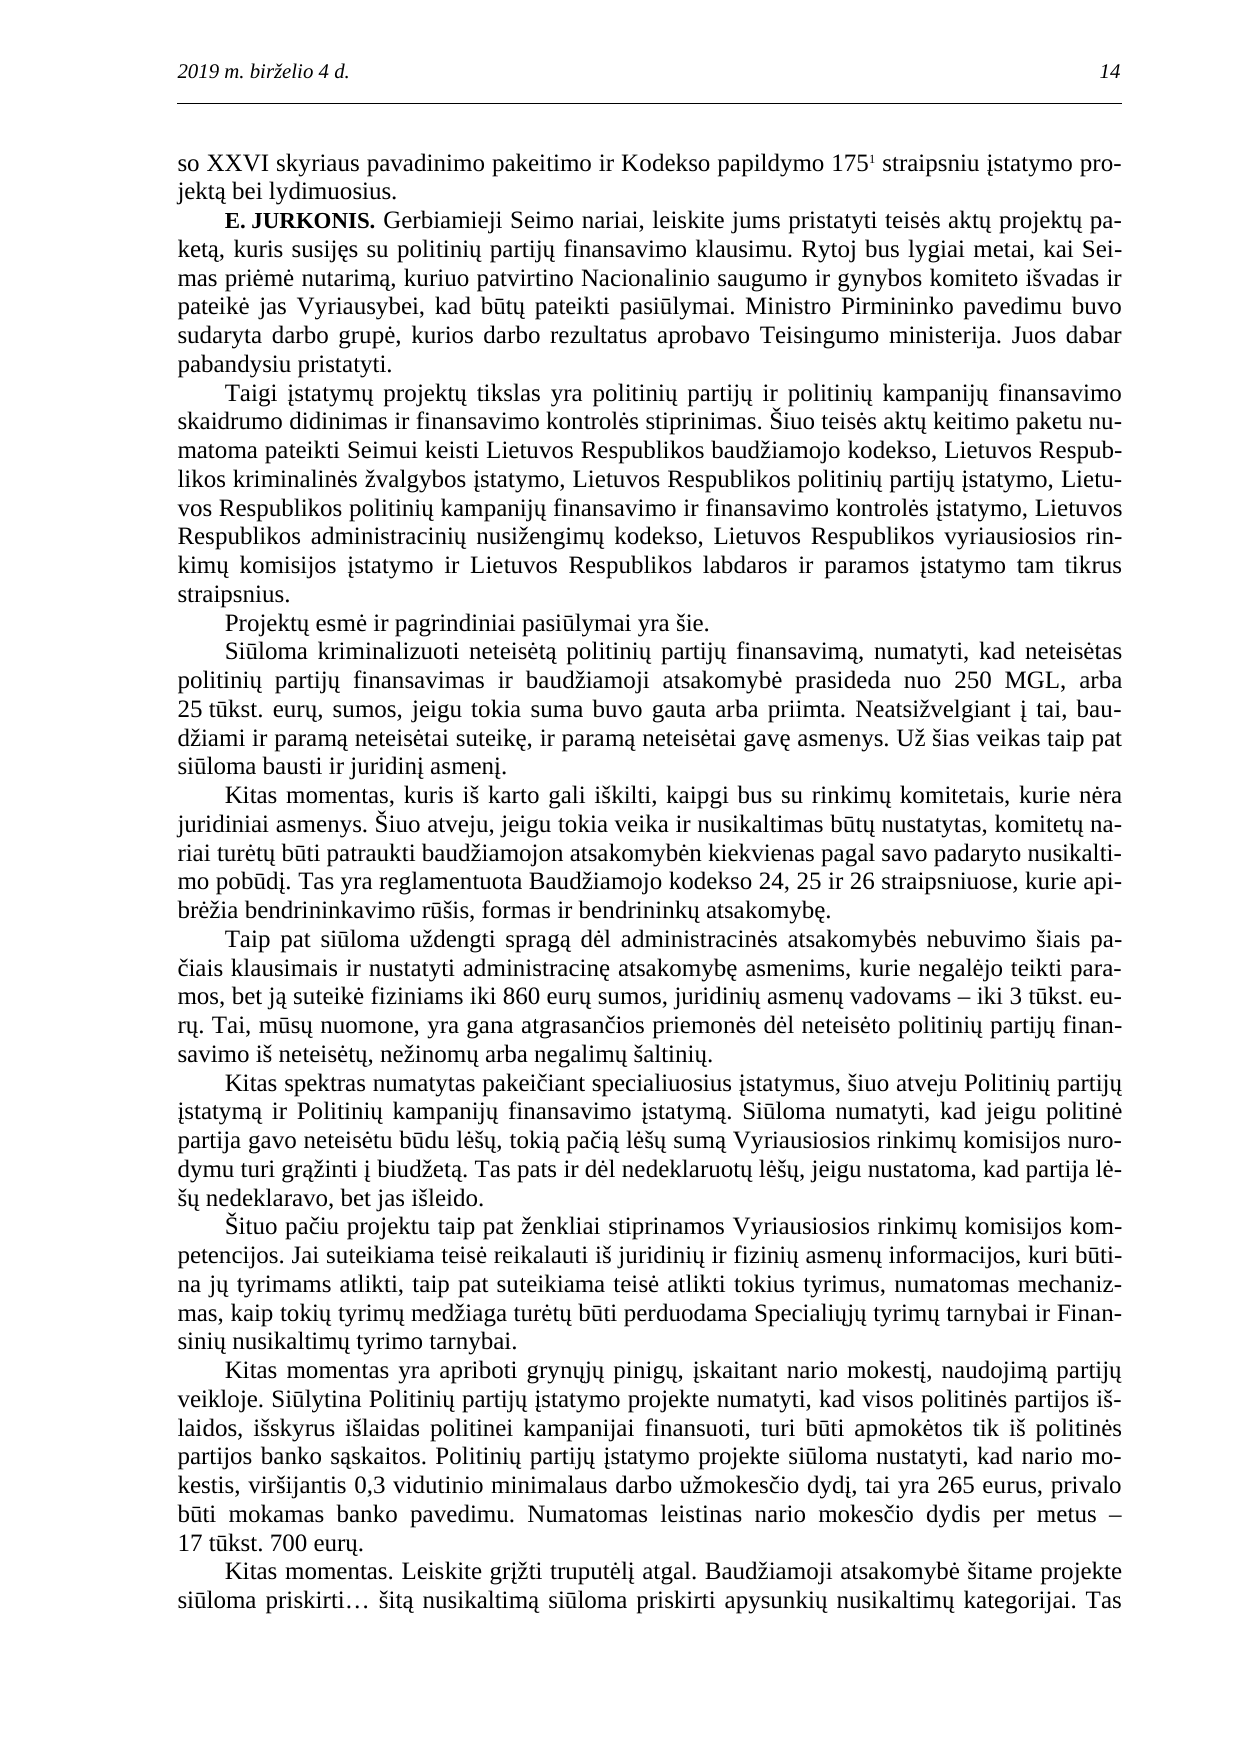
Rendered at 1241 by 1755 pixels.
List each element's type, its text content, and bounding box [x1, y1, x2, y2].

text Pro­jek­tų es­mė ir pa­grin­di­niai pa­siū­ly­mai yra šie. [177, 608, 1122, 636]
text E. JURKONIS. Ger­bia­mie­ji Sei­mo na­riai, leis­ki­te jums pri­sta­ty­ti tei­sės ak­tų pro­jek­tų pa­ke­tą, ku­ris su­si­jęs su po­li­ti­nių par­ti­jų fi­nan­sa­vi­mo klau­si­mu. Ry­toj bus ly­giai me­tai, kai Sei­mas pri­ėmė nu­ta­ri­mą, ku­riuo pa­tvir­ti­no Na­cio­na­li­nio sau­gu­mo ir gy­ny­bos ko­mi­te­to iš­va­das ir pa­tei­kė jas Vy­riau­sy­bei, kad bū­tų pa­teik­ti pa­siū­ly­mai. Mi­nist­ro Pir­mi­nin­ko pa­ve­di­mu bu­vo su­da­ry­ta dar­bo gru­pė, ku­rios dar­bo re­zul­ta­tus ap­ro­ba­vo Tei­sin­gu­mo mi­nis­te­ri­ja. Juos da­bar pa­ban­dy­siu pri­sta­ty­ti. [177, 205, 1122, 378]
text Siū­lo­ma kri­mi­na­li­zuo­ti ne­tei­sė­tą po­li­ti­nių par­ti­jų fi­nan­sa­vi­mą, nu­ma­ty­ti, kad ne­tei­sė­tas po­li­ti­nių par­ti­jų fi­nan­sa­vi­mas ir bau­džia­mo­ji at­sa­ko­my­bė pra­si­de­da nuo 250 MGL, ar­ba 25 tūkst. eu­rų, su­mos, jei­gu to­kia su­ma bu­vo gau­ta ar­ba pri­im­ta. Neat­si­žvel­giant į tai, bau­džia­mi ir pa­ra­mą ne­tei­sė­tai su­tei­kę, ir pa­ra­mą ne­tei­sė­tai ga­vę as­me­nys. Už šias vei­kas taip pat siū­lo­ma baus­ti ir ju­ri­di­nį as­me­nį. [177, 636, 1122, 780]
text Ši­tuo pa­čiu pro­jek­tu taip pat žen­kliai stip­ri­na­mos Vy­riau­sio­sios rin­ki­mų ko­mi­si­jos kom­pe­ten­ci­jos. Jai su­tei­kia­ma tei­sė rei­ka­lau­ti iš ju­ri­di­nių ir fi­zi­nių as­me­nų in­for­ma­ci­jos, ku­ri bū­ti­na jų ty­ri­mams at­lik­ti, taip pat su­tei­kia­ma tei­sė at­lik­ti to­kius ty­ri­mus, nu­ma­to­mas me­cha­niz­mas, kaip to­kių ty­ri­mų me­džia­ga tu­rė­tų bū­ti per­duo­da­ma Spe­cia­lių­jų ty­ri­mų tar­ny­bai ir Fi­nan­si­nių nu­si­kal­ti­mų ty­ri­mo tar­ny­bai. [177, 1211, 1122, 1355]
text Ki­tas spek­tras nu­ma­ty­tas pa­kei­čiant spe­cia­liuo­sius įsta­ty­mus, šiuo at­ve­ju Po­li­ti­nių par­ti­jų įsta­ty­mą ir Po­li­ti­nių kampani­jų fi­nan­sa­vi­mo įsta­ty­mą. Siū­lo­ma nu­ma­ty­ti, kad jei­gu po­li­ti­nė par­ti­ja ga­vo ne­tei­sė­tu bū­du lė­šų, to­kią pa­čią lė­šų su­mą Vy­riau­sio­sios rin­ki­mų ko­mi­si­jos nu­ro­dy­mu tu­ri grą­žin­ti į biu­dže­tą. Tas pats ir dėl ne­dek­la­ruo­tų lė­šų, jei­gu nu­sta­to­ma, kad par­ti­ja lė­šų ne­dek­la­ra­vo, bet jas iš­lei­do. [177, 1068, 1122, 1211]
text Ki­tas mo­men­tas. Leis­ki­te grįž­ti tru­pu­tė­lį at­gal. Bau­džia­mo­ji at­sa­ko­my­bė ši­ta­me pro­jek­te siū­lo­ma pri­skir­ti… ši­tą nu­si­kal­ti­mą siū­lo­ma pri­skir­ti apy­sun­kių nu­si­kal­ti­mų ka­te­go­ri­jai. Tas [177, 1556, 1122, 1614]
text Ki­tas mo­men­tas yra ap­ri­bo­ti gry­nų­jų pi­ni­gų, įskai­tant na­rio mo­kes­tį, nau­do­ji­mą par­ti­jų veik­lo­je. Siū­ly­ti­na Po­li­ti­nių par­ti­jų įsta­ty­mo pro­jek­te nu­ma­ty­ti, kad vi­sos po­li­ti­nės par­ti­jos iš­lai­dos, iš­sky­rus iš­lai­das po­li­ti­nei kam­pa­ni­jai fi­nan­suo­ti, tu­ri bū­ti ap­mo­kė­tos tik iš po­li­ti­nės par­ti­jos ban­ko są­skai­tos. Po­li­ti­nių par­ti­jų įsta­ty­mo pro­jek­te siū­lo­ma nu­sta­ty­ti, kad na­rio mo­kes­tis, vir­ši­jan­tis 0,3 vi­du­ti­nio mi­ni­ma­laus dar­bo už­mo­kes­čio dy­dį, tai yra 265 eu­rus, pri­va­lo bū­ti mo­ka­mas ban­ko pa­ve­di­mu. Nu­ma­to­mas leis­ti­nas na­rio mo­kes­čio dy­dis per me­tus – 17 tūkst. 700 eu­rų. [177, 1355, 1122, 1556]
text Ki­tas mo­men­tas, ku­ris iš kar­to ga­li iš­kil­ti, kaip­gi bus su rin­ki­mų ko­mi­te­tais, ku­rie nė­ra ju­ri­di­niai as­me­nys. Šiuo at­ve­ju, jei­gu to­kia vei­ka ir nu­si­kal­ti­mas bū­tų nu­sta­ty­tas, ko­mi­te­tų na­riai tu­rė­tų bū­ti pa­trauk­ti bau­džia­mo­jon at­sa­ko­my­bėn kiek­vie­nas pa­gal sa­vo pa­da­ry­to nu­si­kal­ti­mo po­bū­dį. Tas yra reg­la­men­tuo­ta Bau­džia­mo­jo ko­dek­so 24, 25 ir 26 straips­niuo­se, ku­rie api­brė­žia ben­dri­nin­ka­vi­mo rū­šis, for­mas ir ben­dri­nin­kų at­sa­ko­my­bę. [177, 780, 1122, 924]
text so XXVI sky­riaus pa­va­di­ni­mo pa­kei­ti­mo ir Ko­dek­so pa­pil­dy­mo 1751 straips­niu įsta­ty­mo pro­jek­tą bei ly­di­muo­sius. [177, 148, 1122, 205]
text Taip pat siū­lo­ma už­deng­ti spra­gą dėl ad­mi­nist­ra­ci­nės at­sa­ko­my­bės ne­bu­vi­mo šiais pa­čiais klau­si­mais ir nu­sta­ty­ti ad­mi­nist­ra­ci­nę at­sa­ko­my­bę as­me­nims, ku­rie ne­ga­lė­jo teik­ti pa­ra­mos, bet ją su­tei­kė fi­zi­niams iki 860 eu­rų su­mos, ju­ri­di­nių as­me­nų va­do­vams – iki 3 tūkst. eu­rų. Tai, mū­sų nuo­mo­ne, yra ga­na at­gra­san­čios prie­mo­nės dėl ne­tei­sė­to po­li­ti­nių par­ti­jų fi­nan­sa­vi­mo iš ne­tei­sė­tų, ne­ži­no­mų ar­ba ne­ga­li­mų šal­ti­nių. [177, 924, 1122, 1068]
text Tai­gi įsta­ty­mų pro­jek­tų tiks­las yra po­li­ti­nių par­ti­jų ir po­li­ti­nių kam­pa­ni­jų fi­nan­sa­vi­mo skaid­ru­mo di­di­ni­mas ir fi­nan­sa­vi­mo kon­tro­lės stip­ri­ni­mas. Šiuo tei­sės ak­tų kei­ti­mo pa­ke­tu nu­ma­to­ma pa­teik­ti Sei­mui keis­ti Lie­tu­vos Res­pub­li­kos bau­džia­mo­jo ko­dek­so, Lie­tu­vos Res­pub­li­kos kri­mi­na­li­nės žval­gy­bos įsta­ty­mo, Lie­tu­vos Res­pub­li­kos po­li­ti­nių par­ti­jų įsta­ty­mo, Lie­tu­vos Res­pub­li­kos po­li­ti­nių kam­pa­ni­jų fi­nan­sa­vi­mo ir fi­nan­sa­vi­mo kon­tro­lės įsta­ty­mo, Lie­tu­vos Res­pub­li­kos ad­mi­nist­ra­ci­nių nu­si­žen­gi­mų ko­dek­so, Lie­tu­vos Res­pub­li­kos vy­riau­sio­sios rin­kimų ko­mi­si­jos įsta­ty­mo ir Lie­tu­vos Res­pub­li­kos lab­da­ros ir pa­ra­mos įsta­ty­mo tam tik­rus straips­nius. [177, 378, 1122, 608]
